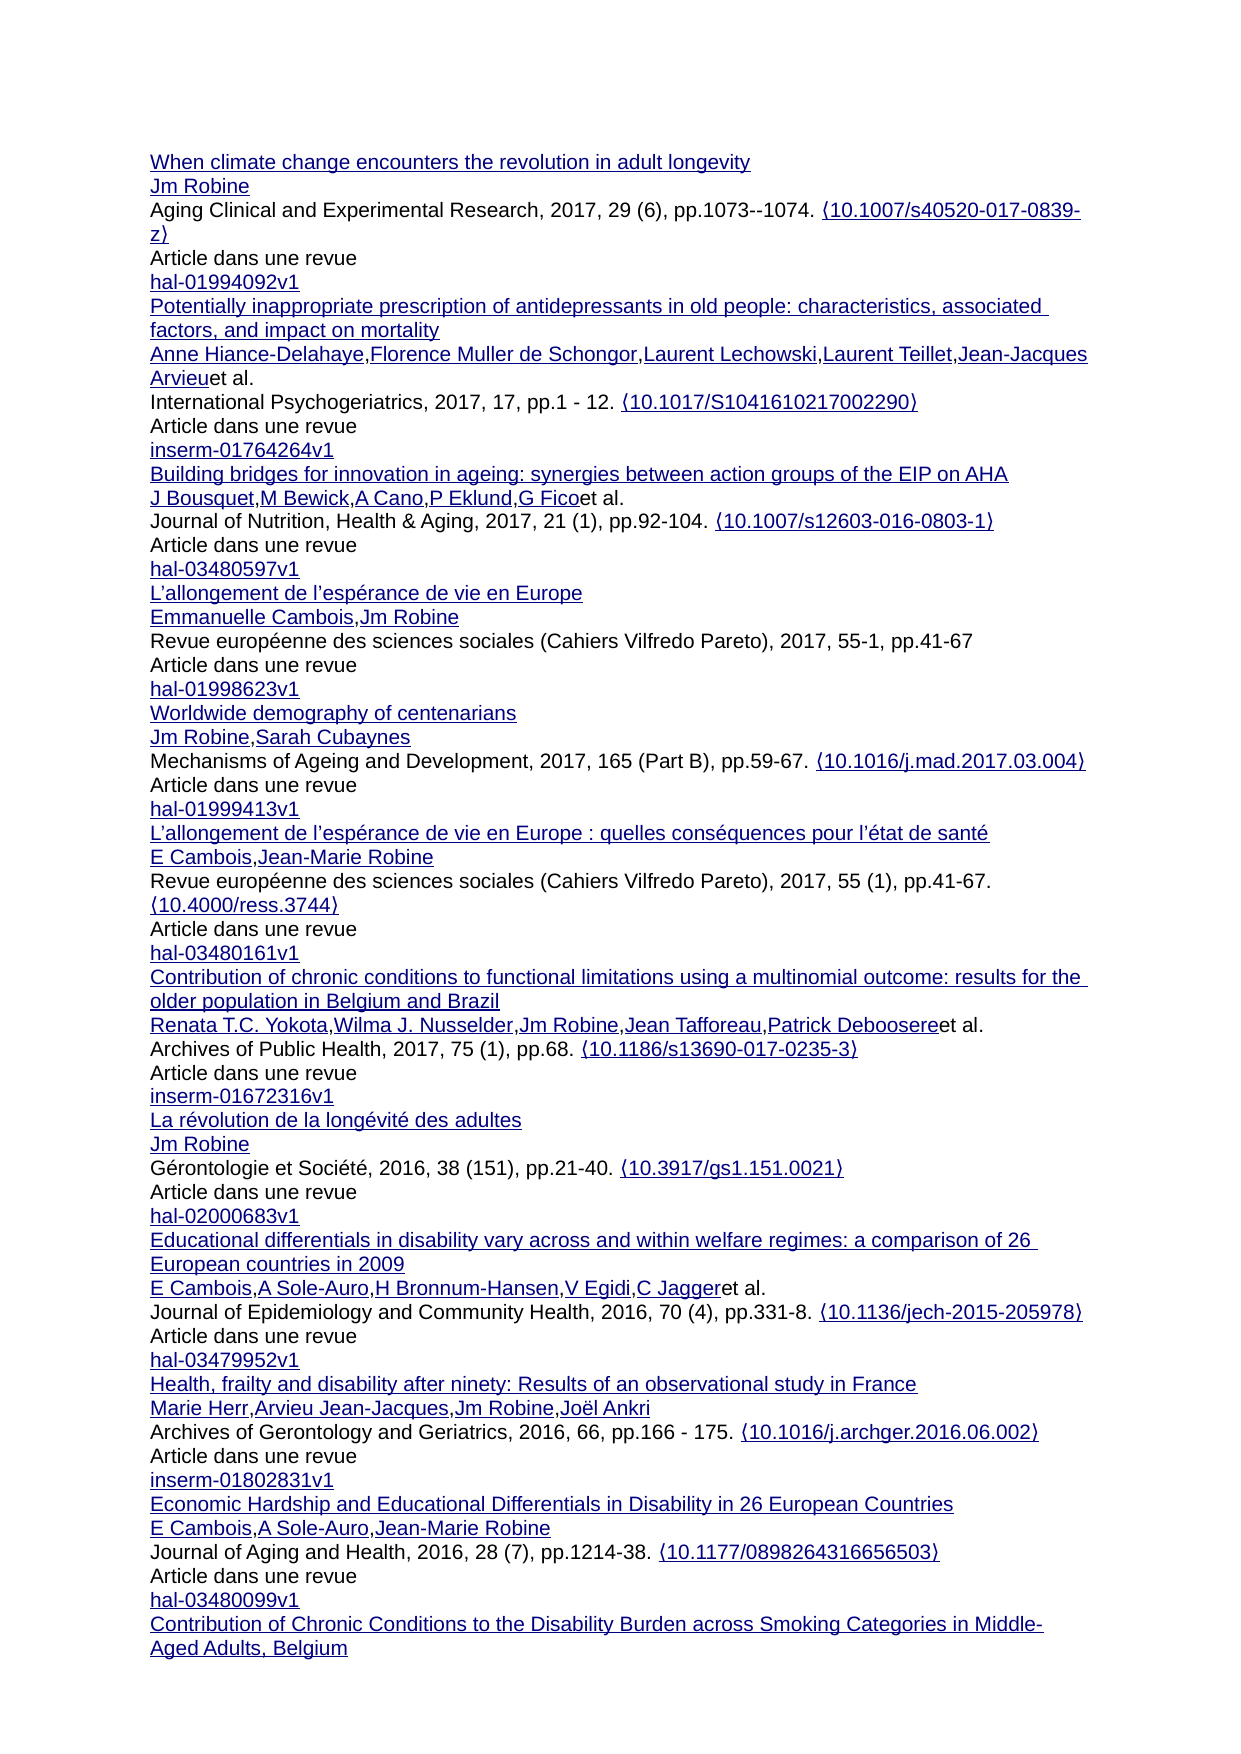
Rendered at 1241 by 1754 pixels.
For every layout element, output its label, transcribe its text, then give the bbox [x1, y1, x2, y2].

table_cell L’allongement de l’espérance de vie en Europe : quelles conséquences pour l’état de santé E Cambois,Jean-Marie Robine Revue européenne des sciences sociales (Cahiers Vilfredo Pareto), 2017, 55 (1), pp.41-67. ⟨10.4000/ress.3744⟩ Article dans une revue hal-03480161v1 [150, 821, 1090, 964]
table_cell Educational differentials in disability vary across and within welfare regimes: a comparison of 26 European countries in 2009 E Cambois,A Sole-Auro,H Bronnum-Hansen,V Egidi,C Jaggeret al. Journal of Epidemiology and Community Health, 2016, 70 (4), pp.331-8. ⟨10.1136/jech-2015-205978⟩ Article dans une revue hal-03479952v1 [150, 1228, 1090, 1372]
table_cell When climate change encounters the revolution in adult longevity Jm Robine Aging Clinical and Experimental Research, 2017, 29 (6), pp.1073--1074. ⟨10.1007/s40520-017-0839-z⟩ Article dans une revue hal-01994092v1 [150, 150, 1090, 294]
table_cell Contribution of chronic conditions to functional limitations using a multinomial outcome: results for the older population in Belgium and Brazil Renata T.C. Yokota,Wilma J. Nusselder,Jm Robine,Jean Tafforeau,Patrick Deboosereet al. Archives of Public Health, 2017, 75 (1), pp.68. ⟨10.1186/s13690-017-0235-3⟩ Article dans une revue inserm-01672316v1 [150, 965, 1090, 1108]
table_cell Economic Hardship and Educational Differentials in Disability in 26 European Countries E Cambois,A Sole-Auro,Jean-Marie Robine Journal of Aging and Health, 2016, 28 (7), pp.1214-38. ⟨10.1177/0898264316656503⟩ Article dans une revue hal-03480099v1 [150, 1492, 1090, 1611]
table_cell Potentially inappropriate prescription of antidepressants in old people: characteristics, associated factors, and impact on mortality Anne Hiance-Delahaye,Florence Muller de Schongor,Laurent Lechowski,Laurent Teillet,Jean-Jacques Arvieuet al. International Psychogeriatrics, 2017, 17, pp.1 - 12. ⟨10.1017/S1041610217002290⟩ Article dans une revue inserm-01764264v1 [150, 294, 1090, 461]
table_cell L’allongement de l’espérance de vie en Europe Emmanuelle Cambois,Jm Robine Revue européenne des sciences sociales (Cahiers Vilfredo Pareto), 2017, 55-1, pp.41-67 Article dans une revue hal-01998623v1 [150, 581, 1090, 701]
table_cell Contribution of Chronic Conditions to the Disability Burden across Smoking Categories in Middle-Aged Adults, Belgium [150, 1611, 1090, 1659]
table_cell La révolution de la longévité des adultes Jm Robine Gérontologie et Société, 2016, 38 (151), pp.21-40. ⟨10.3917/gs1.151.0021⟩ Article dans une revue hal-02000683v1 [150, 1108, 1090, 1228]
table_cell Worldwide demography of centenarians Jm Robine,Sarah Cubaynes Mechanisms of Ageing and Development, 2017, 165 (Part B), pp.59-67. ⟨10.1016/j.mad.2017.03.004⟩ Article dans une revue hal-01999413v1 [150, 701, 1090, 821]
table_cell Health, frailty and disability after ninety: Results of an observational study in France Marie Herr,Arvieu Jean-Jacques,Jm Robine,Joël Ankri Archives of Gerontology and Geriatrics, 2016, 66, pp.166 - 175. ⟨10.1016/j.archger.2016.06.002⟩ Article dans une revue inserm-01802831v1 [150, 1372, 1090, 1492]
table_cell Building bridges for innovation in ageing: synergies between action groups of the EIP on AHA J Bousquet,M Bewick,A Cano,P Eklund,G Ficoet al. Journal of Nutrition, Health & Aging, 2017, 21 (1), pp.92-104. ⟨10.1007/s12603-016-0803-1⟩ Article dans une revue hal-03480597v1 [150, 461, 1090, 581]
